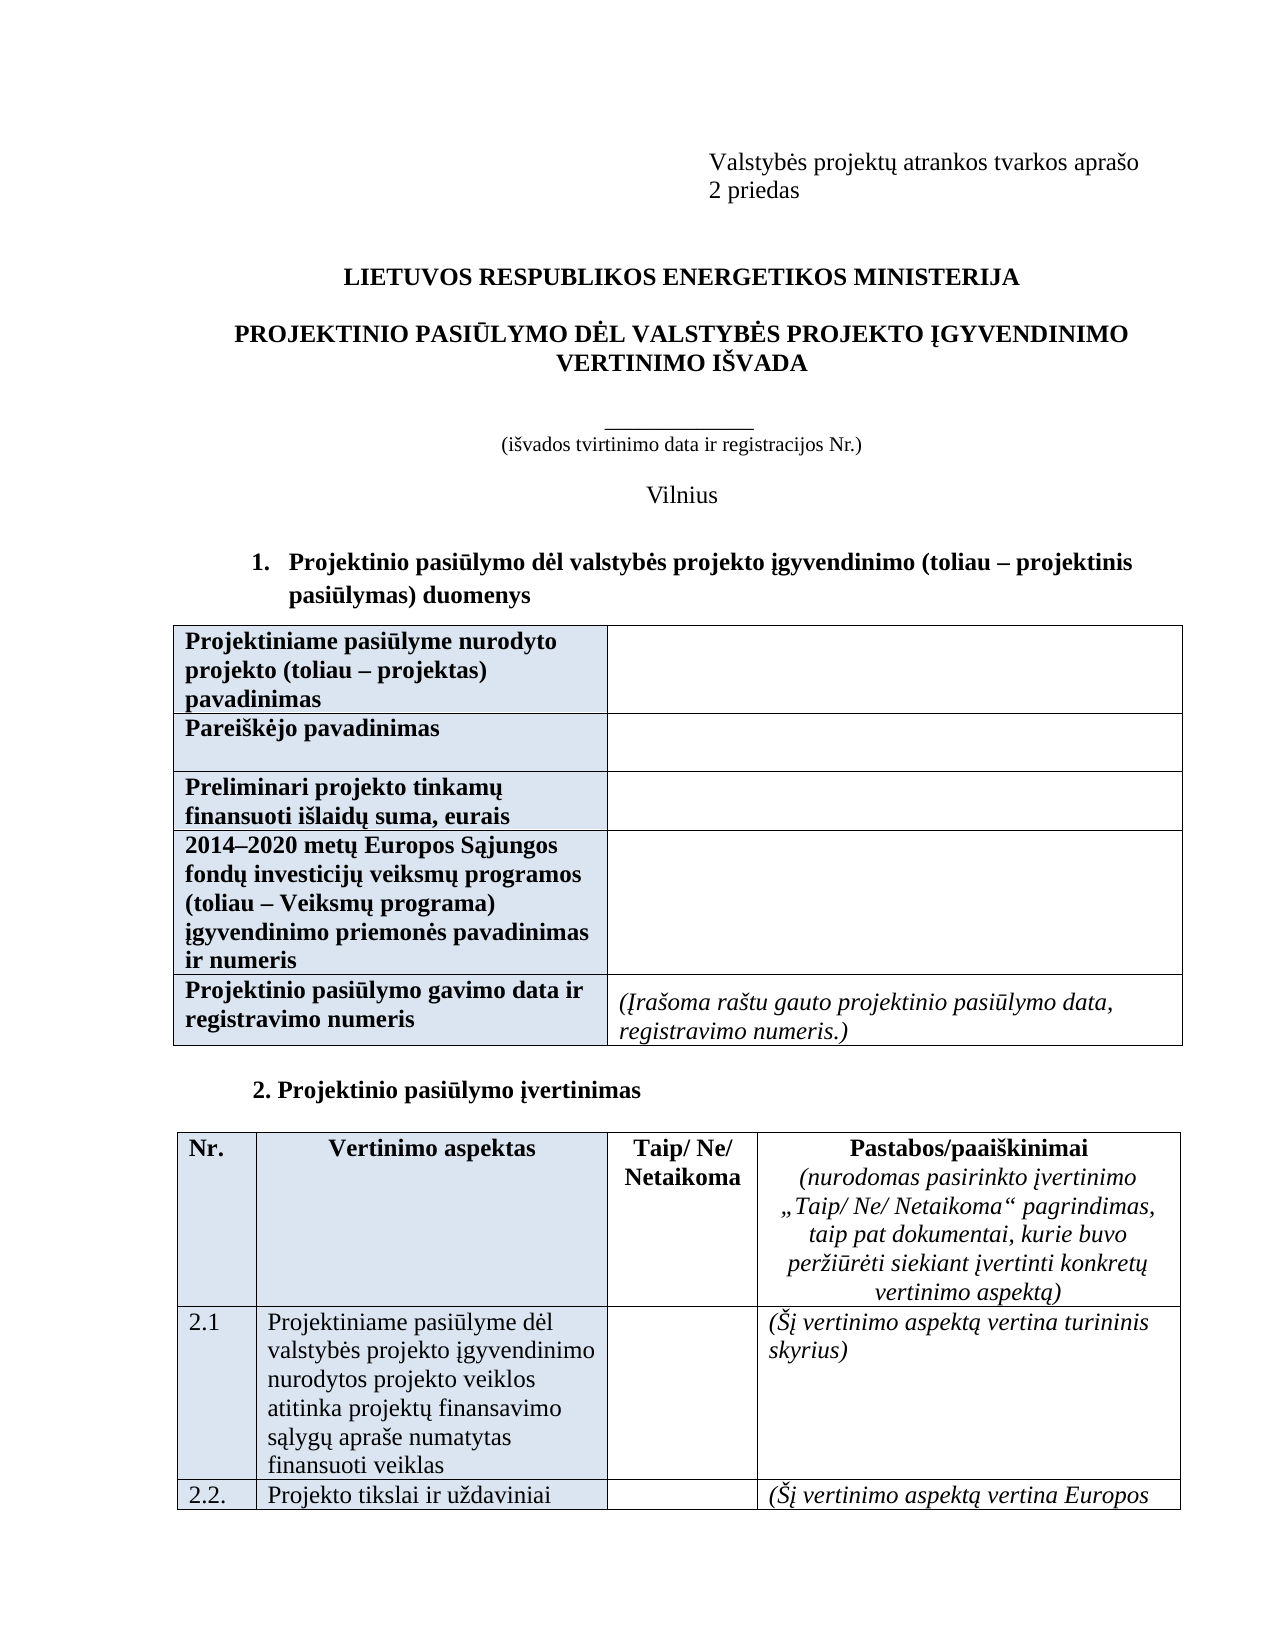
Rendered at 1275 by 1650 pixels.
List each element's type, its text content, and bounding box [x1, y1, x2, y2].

table_cell [608, 1480, 757, 1509]
text _____________ [177, 406, 1186, 432]
table_header Pastabos/paaiškinimai (nurodomas pasirinkto įvertinimo „Taip/ Ne/ Netaikoma“ pagrindimas, taip pat dokumentai, kurie buvo peržiūrėti siekiant įvertinti konkretų vertinimo aspektą) [758, 1133, 1180, 1306]
table_cell [608, 714, 1182, 771]
text 2. Projektinio pasiūlymo įvertinimas [177, 1075, 1186, 1103]
table_header Nr. [178, 1133, 256, 1306]
table_cell (Įrašoma raštu gauto projektinio pasiūlymo data, registravimo numeris.) [608, 975, 1182, 1045]
text (išvados tvirtinimo data ir registracijos Nr.) [177, 432, 1186, 456]
table_cell [608, 772, 1182, 829]
table_cell (Šį vertinimo aspektą vertina turininis skyrius) [758, 1307, 1180, 1479]
text 2 priedas [709, 176, 1186, 204]
text LIETUVOS RESPUBLIKOS ENERGETIKOS MINISTERIJA [177, 262, 1186, 291]
text Vilnius [177, 480, 1186, 509]
table_cell Projektinio pasiūlymo gavimo data ir registravimo numeris [174, 975, 607, 1045]
table_cell 2014–2020 metų Europos Sąjungos fondų investicijų veiksmų programos (toliau – Veiksmų programa) įgyvendinimo priemonės pavadinimas ir numeris [174, 831, 607, 974]
table_cell 2.2. [178, 1480, 256, 1509]
table_cell 2.1 [178, 1307, 256, 1479]
table_header [608, 626, 1182, 712]
table_header Vertinimo aspektas [257, 1133, 607, 1306]
table_cell [608, 1307, 757, 1479]
table_header Taip/ Ne/ Netaikoma [608, 1133, 757, 1306]
table_cell Pareiškėjo pavadinimas [174, 714, 607, 771]
table_cell (Šį vertinimo aspektą vertina Europos [758, 1480, 1180, 1509]
text Valstybės projektų atrankos tvarkos aprašo [709, 147, 1186, 176]
table_cell Projektiniame pasiūlyme dėl valstybės projekto įgyvendinimo nurodytos projekto veiklos atitinka projektų finansavimo sąlygų apraše numatytas finansuoti veiklas [257, 1307, 607, 1479]
table_cell Projekto tikslai ir uždaviniai [257, 1480, 607, 1509]
text 1. Projektinio pasiūlymo dėl valstybės projekto įgyvendinimo (toliau – projektinis pasiūlymas) duomenys [251, 547, 1186, 609]
text PROJEKTINIO PASIŪLYMO DĖL VALSTYBĖS PROJEKTO ĮGYVENDINIMO VERTINIMO IŠVADA [177, 319, 1186, 377]
table_cell Preliminari projekto tinkamų finansuoti išlaidų suma, eurais [174, 772, 607, 829]
table_header Projektiniame pasiūlyme nurodyto projekto (toliau – projektas) pavadinimas [174, 626, 607, 712]
table_cell [608, 831, 1182, 974]
